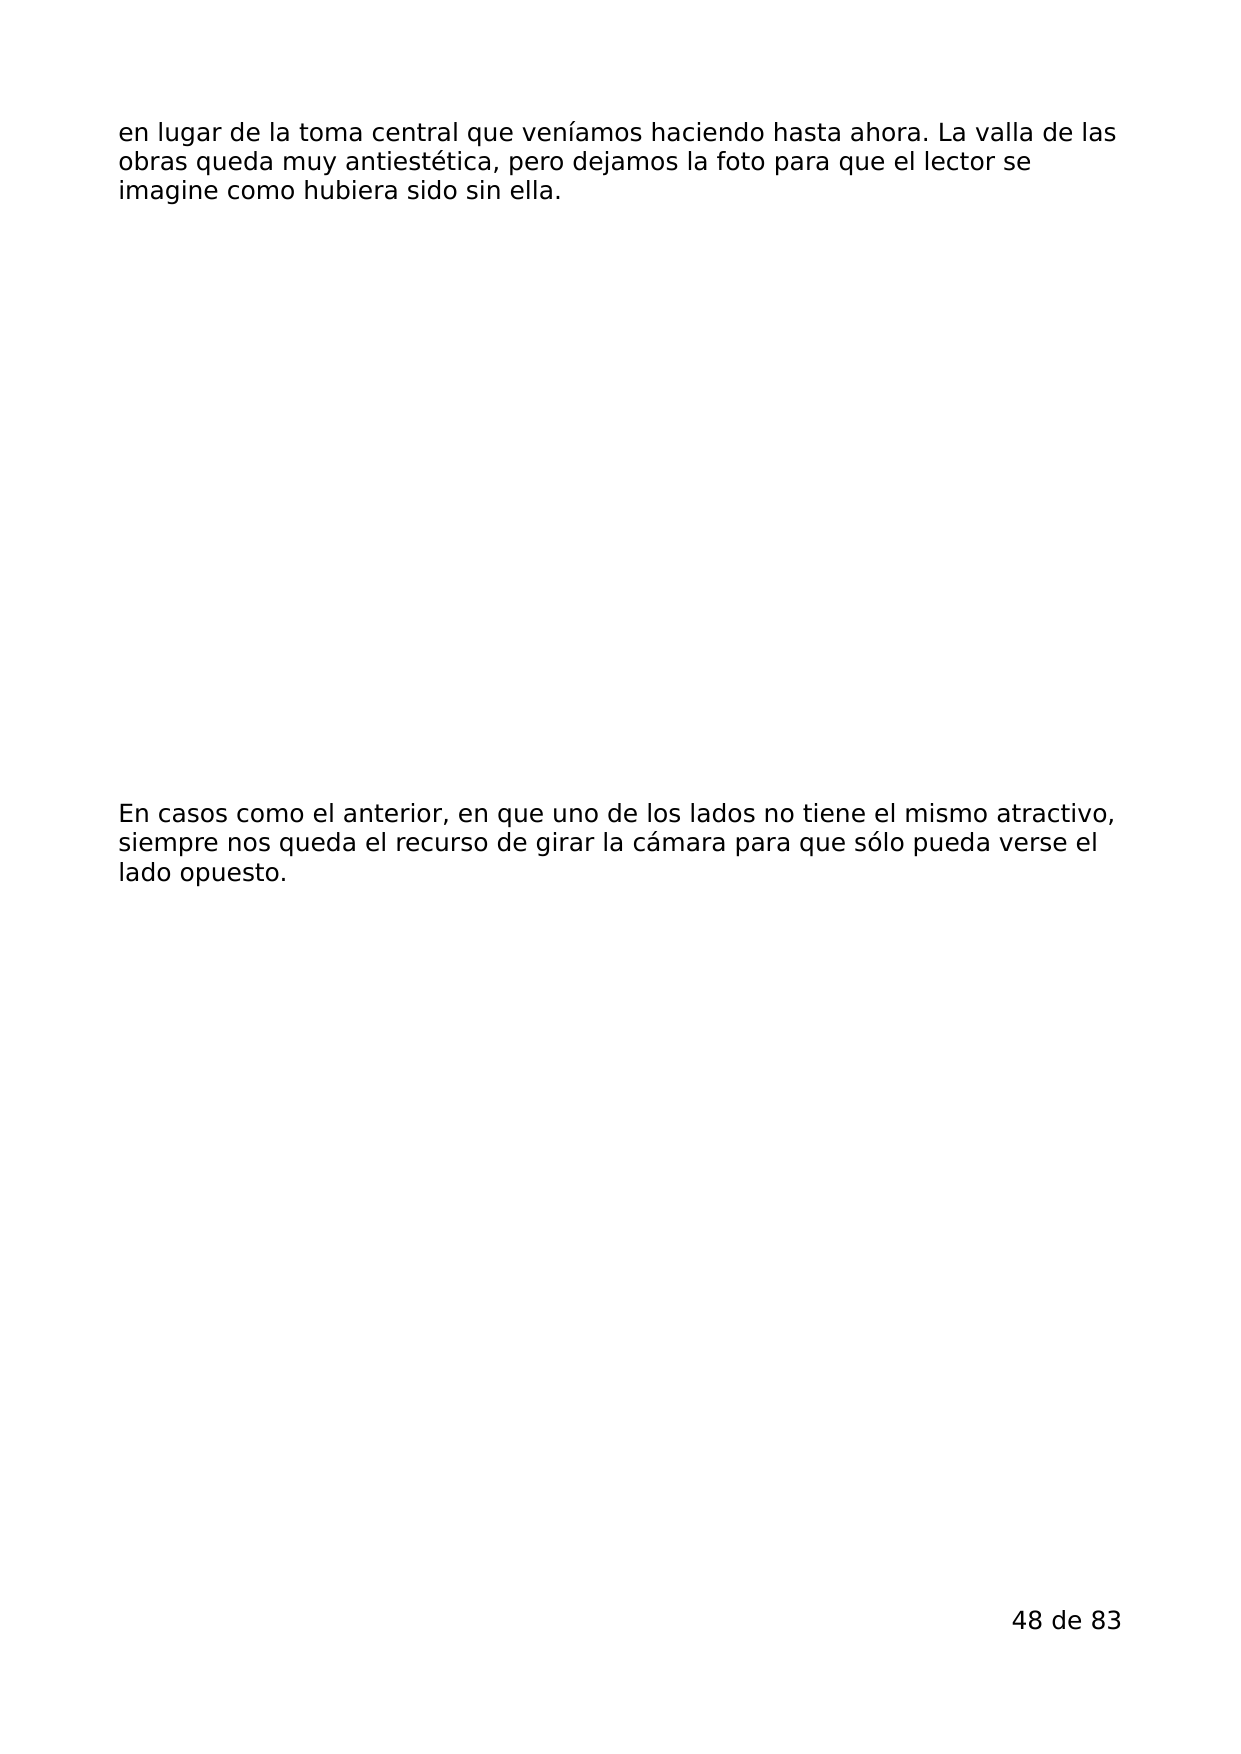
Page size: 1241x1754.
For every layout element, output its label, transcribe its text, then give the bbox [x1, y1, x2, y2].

text En casos como el anterior, en que uno de los lados no tiene el mismo atractivo, siempre nos queda el recurso de girar la cámara para que sólo pueda verse el lado opuesto. [118, 799, 1122, 887]
text en lugar de la toma central que veníamos haciendo hasta ahora. La valla de las obras queda muy antiestética, pero dejamos la foto para que el lector se imagine como hubiera sido sin ella. [118, 118, 1122, 206]
